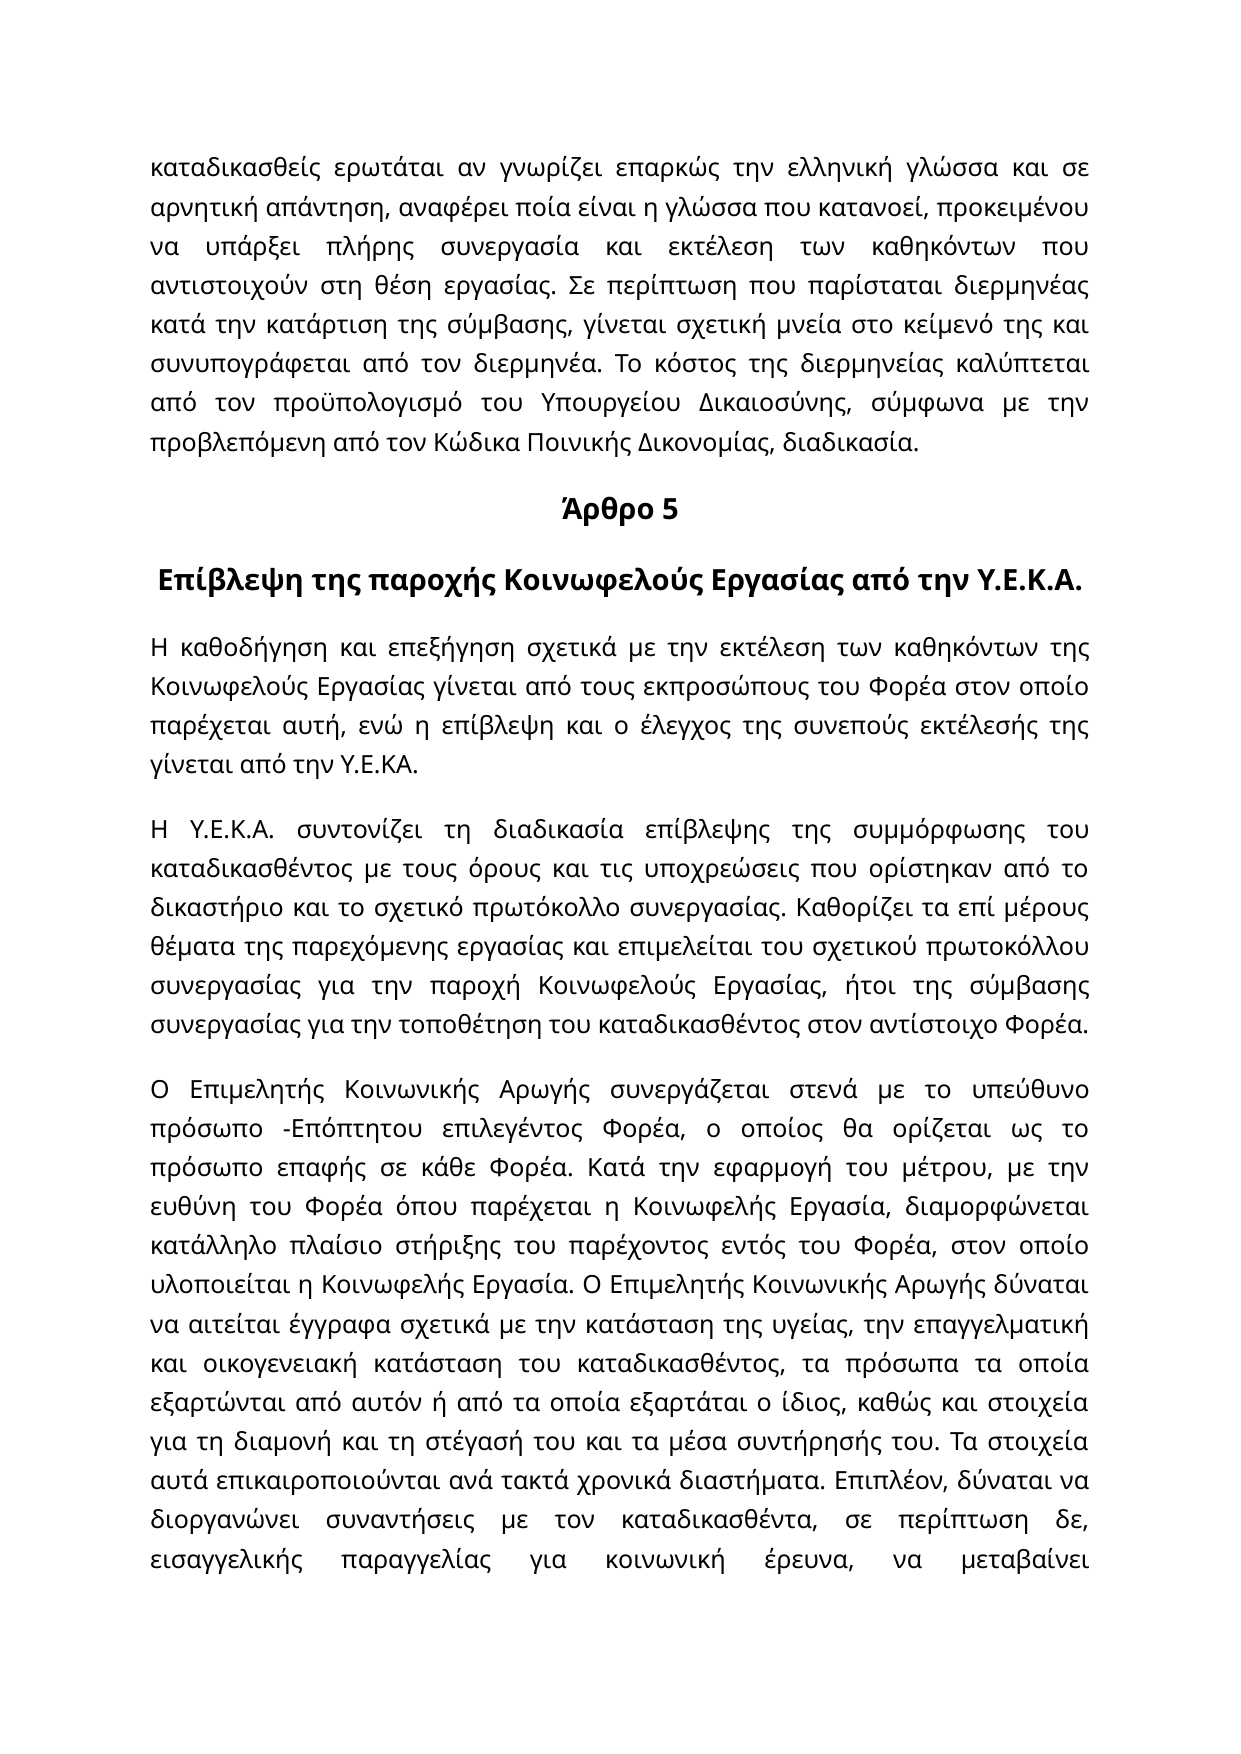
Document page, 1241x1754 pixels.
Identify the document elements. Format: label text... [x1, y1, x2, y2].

text καταδικασθείς ερωτάται αν γνωρίζει επαρκώς την ελληνική γλώσσα και σε αρνητική απάντηση, αναφέρει ποία είναι η γλώσσα που κατανοεί, προκειμένου να υπάρξει πλήρης συνεργασία και εκτέλεση των καθηκόντων που αντιστοιχούν στη θέση εργασίας. Σε περίπτωση που παρίσταται διερμηνέας κατά την κατάρτιση της σύμβασης, γίνεται σχετική μνεία στο κείμενό της και συνυπογράφεται από τον διερμηνέα. Το κόστος της διερμηνείας καλύπτεται από τον προϋπολογισμό του Υπουργείου Δικαιοσύνης, σύμφωνα με την προβλεπόμενη από τον Κώδικα Ποινικής Δικονομίας, διαδικασία. [150, 150, 1090, 458]
text Ο Επιμελητής Κοινωνικής Αρωγής συνεργάζεται στενά με το υπεύθυνο πρόσωπο -Επόπτητου επιλεγέντος Φορέα, ο οποίος θα ορίζεται ως το πρόσωπο επαφής σε κάθε Φορέα. Κατά την εφαρμογή του μέτρου, με την ευθύνη του Φορέα όπου παρέχεται η Κοινωφελής Εργασία, διαμορφώνεται κατάλληλο πλαίσιο στήριξης του παρέχοντος εντός του Φορέα, στον οποίο υλοποιείται η Κοινωφελής Εργασία. Ο Επιμελητής Κοινωνικής Αρωγής δύναται να αιτείται έγγραφα σχετικά με την κατάσταση της υγείας, την επαγγελματική και οικογενειακή κατάσταση του καταδικασθέντος, τα πρόσωπα τα οποία εξαρτώνται από αυτόν ή από τα οποία εξαρτάται ο ίδιος, καθώς και στοιχεία για τη διαμονή και τη στέγασή του και τα μέσα συντήρησής του. Τα στοιχεία αυτά επικαιροποιούνται ανά τακτά χρονικά διαστήματα. Επιπλέον, δύναται να διοργανώνει συναντήσεις με τον καταδικασθέντα, σε περίπτωση δε, εισαγγελικής παραγγελίας για κοινωνική έρευνα, να μεταβαίνει [150, 1071, 1090, 1575]
subtitle Επίβλεψη της παροχής Κοινωφελούς Εργασίας από την Υ.Ε.Κ.Α. [150, 559, 1090, 599]
subtitle Άρθρο 5 [150, 488, 1090, 528]
text Η καθοδήγηση και επεξήγηση σχετικά με την εκτέλεση των καθηκόντων της Κοινωφελούς Εργασίας γίνεται από τους εκπροσώπους του Φορέα στον οποίο παρέχεται αυτή, ενώ η επίβλεψη και ο έλεγχος της συνεπούς εκτέλεσής της γίνεται από την Υ.Ε.ΚΑ. [150, 629, 1090, 781]
text Η Υ.Ε.Κ.Α. συντονίζει τη διαδικασία επίβλεψης της συμμόρφωσης του καταδικασθέντος με τους όρους και τις υποχρεώσεις που ορίστηκαν από το δικαστήριο και το σχετικό πρωτόκολλο συνεργασίας. Καθορίζει τα επί μέρους θέματα της παρεχόμενης εργασίας και επιμελείται του σχετικού πρωτοκόλλου συνεργασίας για την παροχή Κοινωφελούς Εργασίας, ήτοι της σύμβασης συνεργασίας για την τοποθέτηση του καταδικασθέντος στον αντίστοιχο Φορέα. [150, 811, 1090, 1041]
